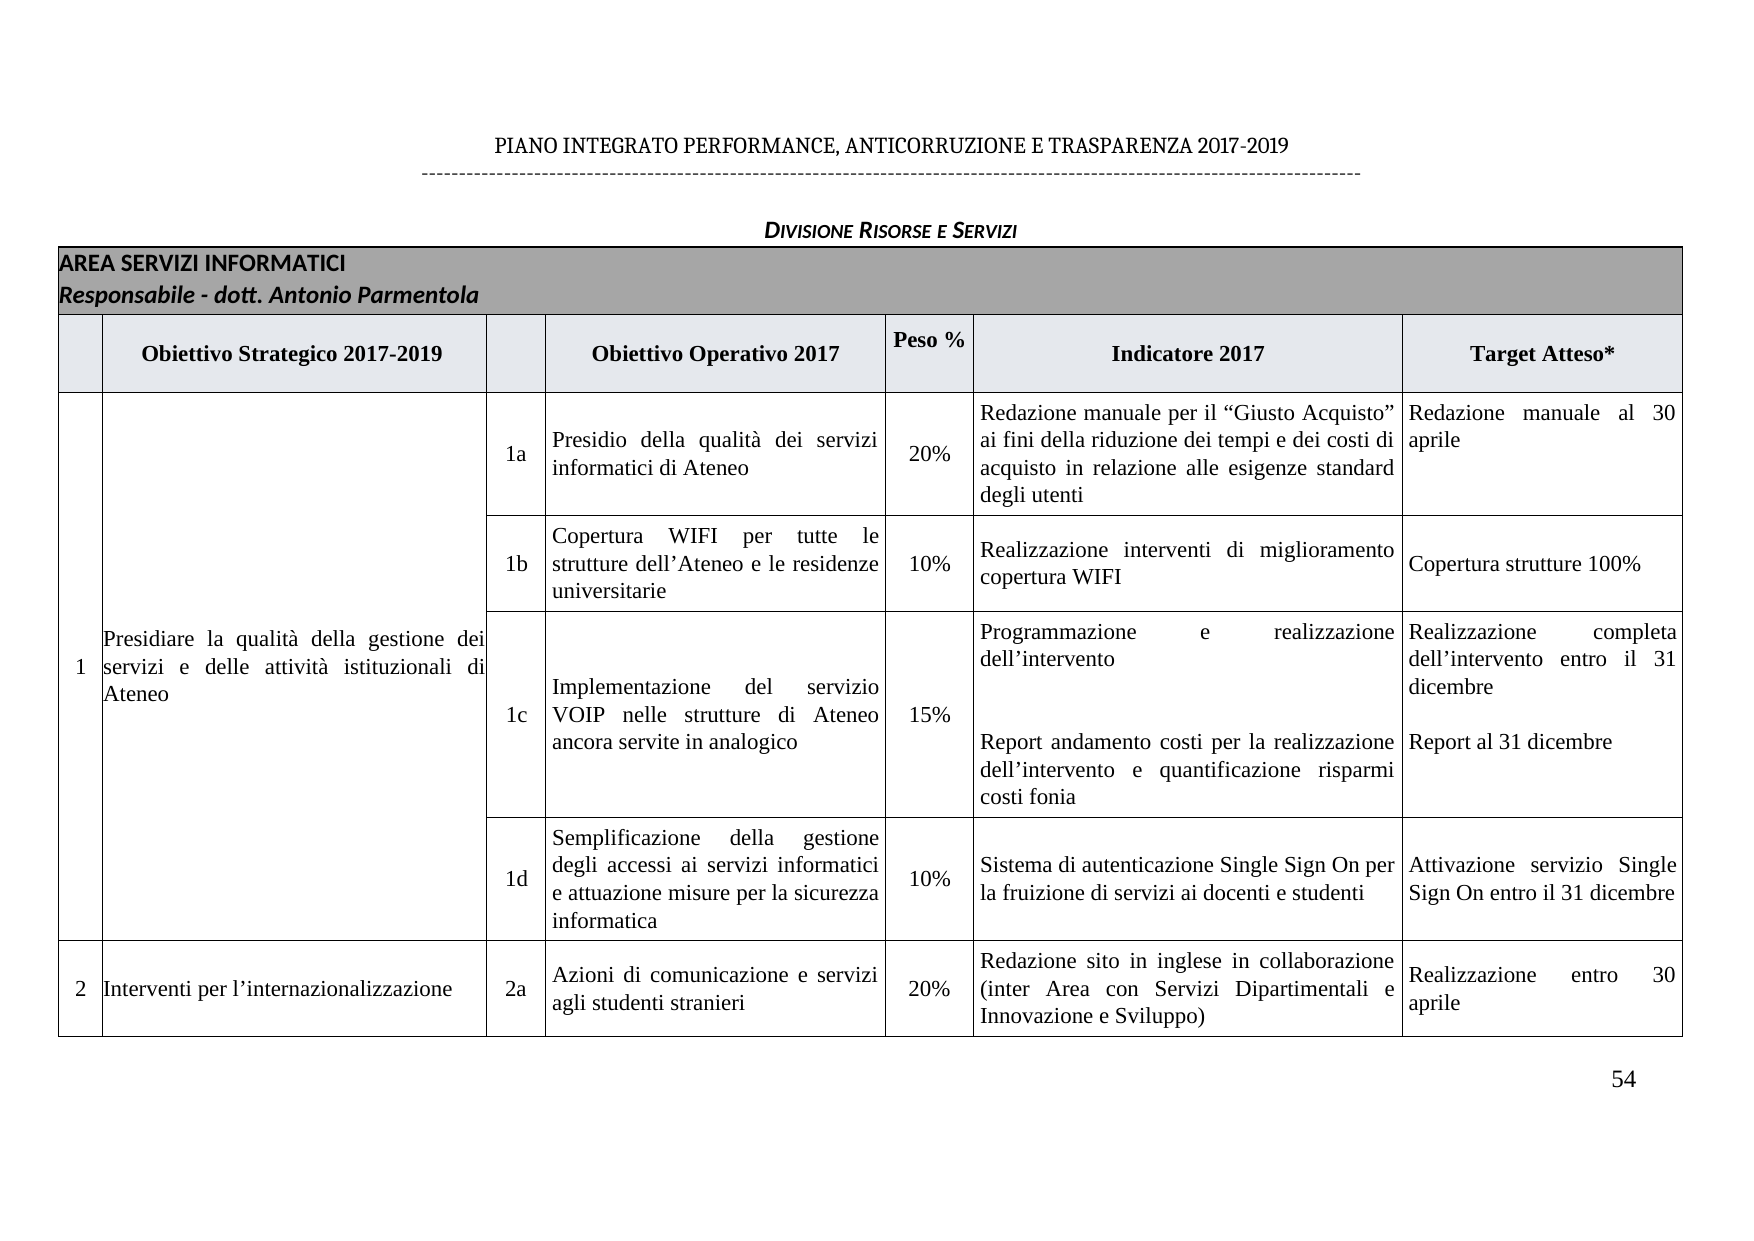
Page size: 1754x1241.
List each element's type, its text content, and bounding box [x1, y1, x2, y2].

table_cell 1 [59, 393, 102, 940]
table_cell Semplificazione della gestione degli accessi ai servizi informatici e attuazione misure per la sicurezza informatica [546, 818, 885, 940]
text Divisione Risorse e Servizi [148, 214, 1636, 245]
table_cell Obiettivo Operativo 2017 [546, 315, 885, 392]
table_cell Realizzazione completa dell’intervento entro il 31 dicembre Report al 31 dicembre [1403, 612, 1682, 817]
table_cell [59, 315, 102, 392]
table_cell Realizzazione interventi di miglioramento copertura WIFI [974, 516, 1402, 611]
table_cell 20% [886, 393, 973, 515]
table_cell Indicatore 2017 [974, 315, 1402, 392]
table_cell Attivazione servizio Single Sign On entro il 31 dicembre [1403, 818, 1682, 940]
table_cell Presidio della qualità dei servizi informatici di Ateneo [546, 393, 885, 515]
table_cell 1a [487, 393, 545, 515]
table_cell 1d [487, 818, 545, 940]
table_cell Redazione manuale per il “Giusto Acquisto” ai fini della riduzione dei tempi e dei costi di acquisto in relazione alle esigenze standard degli utenti [974, 393, 1402, 515]
table_header AREA SERVIZI INFORMATICI Responsabile - dott. Antonio Parmentola [59, 248, 1682, 314]
table_cell 2a [487, 941, 545, 1036]
table_cell 15% [886, 612, 973, 817]
table_cell Peso % [886, 315, 973, 392]
table_cell Programmazione e realizzazione dell’intervento Report andamento costi per la realizzazione dell’intervento e quantificazione risparmi costi fonia [974, 612, 1402, 817]
table_cell Presidiare la qualità della gestione dei servizi e delle attività istituzionali di Ateneo [103, 393, 486, 940]
table_cell Copertura WIFI per tutte le strutture dell’Ateneo e le residenze universitarie [546, 516, 885, 611]
table_cell Target Atteso* [1403, 315, 1682, 392]
table_cell Redazione sito in inglese in collaborazione (inter Area con Servizi Dipartimentali e Innovazione e Sviluppo) [974, 941, 1402, 1036]
table_cell Azioni di comunicazione e servizi agli studenti stranieri [546, 941, 885, 1036]
table_cell 10% [886, 516, 973, 611]
table_cell Implementazione del servizio VOIP nelle strutture di Ateneo ancora servite in analogico [546, 612, 885, 817]
table_cell Realizzazione entro 30 aprile [1403, 941, 1682, 1036]
table_cell 2 [59, 941, 102, 1036]
table_cell 10% [886, 818, 973, 940]
table_cell Interventi per l’internazionalizzazione [103, 941, 486, 1036]
table_cell Obiettivo Strategico 2017-2019 [103, 315, 486, 392]
table_cell Redazione manuale al 30 aprile [1403, 393, 1682, 515]
table_cell 1b [487, 516, 545, 611]
table_cell 1c [487, 612, 545, 817]
table_cell Sistema di autenticazione Single Sign On per la fruizione di servizi ai docenti e studenti [974, 818, 1402, 940]
table_cell 20% [886, 941, 973, 1036]
table_cell [487, 315, 545, 392]
table_cell Copertura strutture 100% [1403, 516, 1682, 611]
